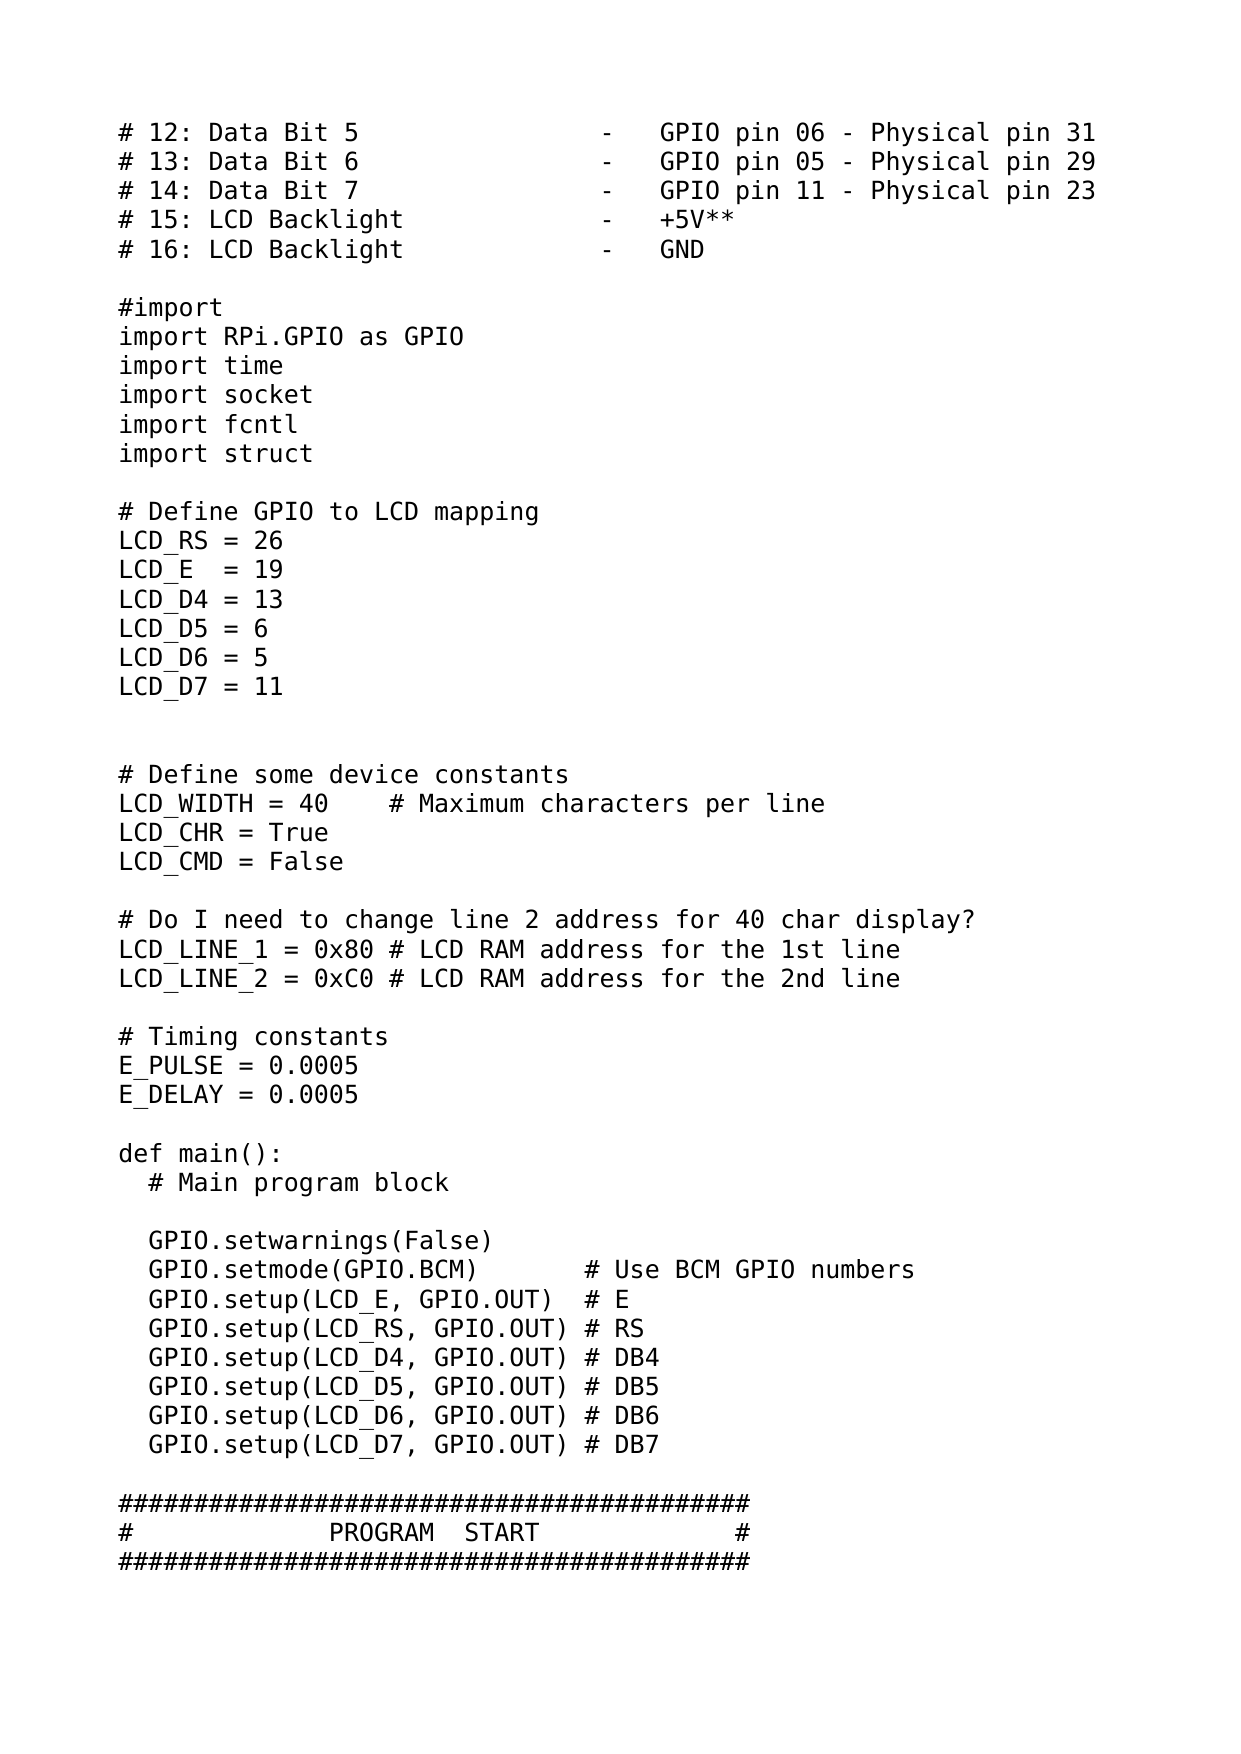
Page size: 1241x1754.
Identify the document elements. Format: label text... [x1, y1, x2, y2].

text # 12: Data Bit 5 - GPIO pin 06 - Physical pin 31 # 13: Data Bit 6 - GPIO pin 05 - Physical pin 29 # 14: Data Bit 7 - GPIO pin 11 - Physical pin 23 # 15: LCD Backlight - +5V** # 16: LCD Backlight - GND #import import RPi.GPIO as GPIO import time import socket import fcntl import struct # Define GPIO to LCD mapping LCD_RS = 26 LCD_E = 19 LCD_D4 = 13 LCD_D5 = 6 LCD_D6 = 5 LCD_D7 = 11 # Define some device constants LCD_WIDTH = 40 # Maximum characters per line LCD_CHR = True LCD_CMD = False # Do I need to change line 2 address for 40 char display? LCD_LINE_1 = 0x80 # LCD RAM address for the 1st line LCD_LINE_2 = 0xC0 # LCD RAM address for the 2nd line # Timing constants E_PULSE = 0.0005 E_DELAY = 0.0005 def main(): # Main program block GPIO.setwarnings(False) GPIO.setmode(GPIO.BCM) # Use BCM GPIO numbers GPIO.setup(LCD_E, GPIO.OUT) # E GPIO.setup(LCD_RS, GPIO.OUT) # RS GPIO.setup(LCD_D4, GPIO.OUT) # DB4 GPIO.setup(LCD_D5, GPIO.OUT) # DB5 GPIO.setup(LCD_D6, GPIO.OUT) # DB6 GPIO.setup(LCD_D7, GPIO.OUT) # DB7 ########################################## # PROGRAM START # ########################################## [118, 118, 1122, 1635]
